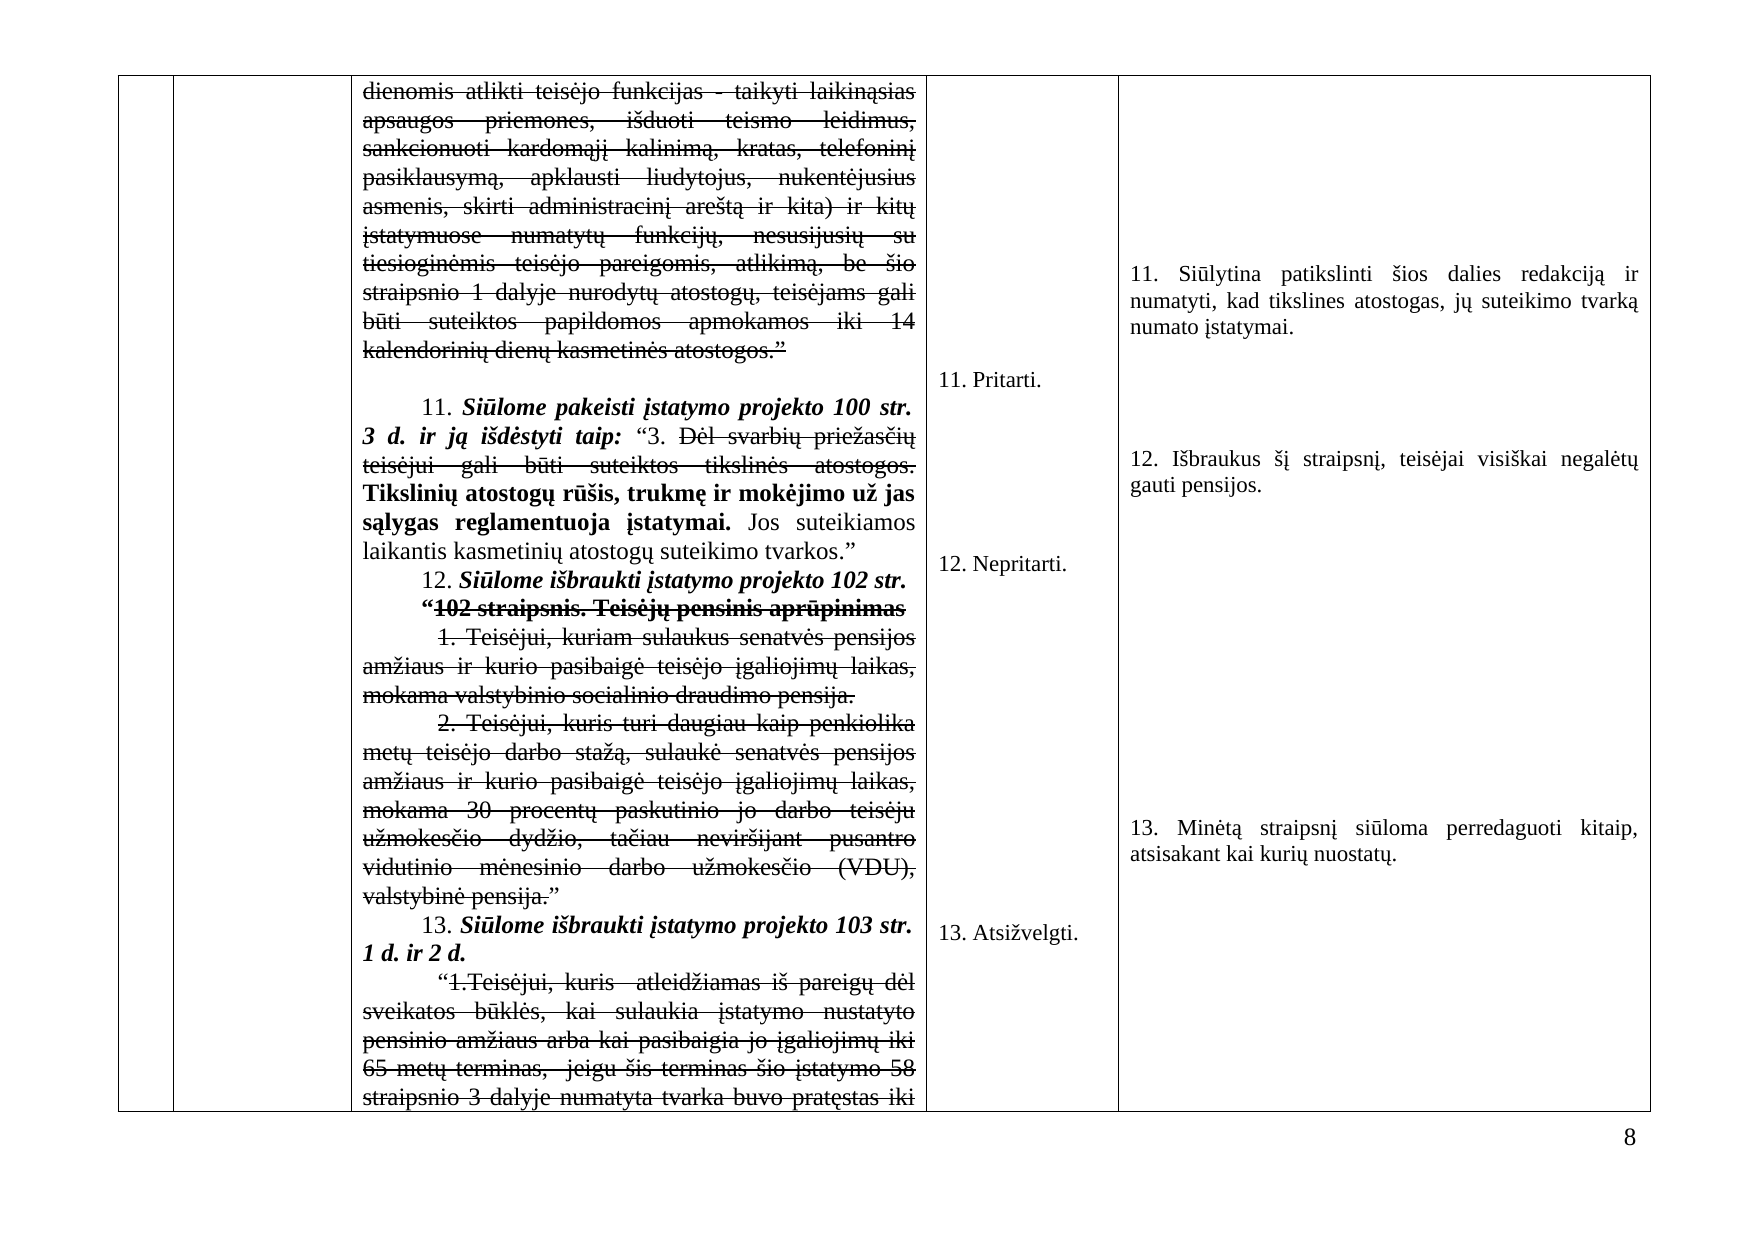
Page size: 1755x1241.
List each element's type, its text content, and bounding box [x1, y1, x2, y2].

table_cell [119, 76, 173, 1111]
table_cell dienomis atlikti teisėjo funkcijas - taikyti laikinąsias apsaugos priemones, išduoti teismo leidimus, sankcionuoti kardomąjį kalinimą, kratas, telefoninį pasiklausymą, apklausti liudytojus, nukentėjusius asmenis, skirti administracinį areštą ir kita) ir kitų įstatymuose numatytų funkcijų, nesusijusių su tiesioginėmis teisėjo pareigomis, atlikimą, be šio straipsnio 1 dalyje nurodytų atostogų, teisėjams gali būti suteiktos papildomos apmokamos iki 14 kalendorinių dienų kasmetinės atostogos.” 11. Siūlome pakeisti įstatymo projekto 100 str. 3 d. ir ją išdėstyti taip: “3. Dėl svarbių priežasčių teisėjui gali būti suteiktos tikslinės atostogos. Tikslinių atostogų rūšis, trukmę ir mokėjimo už jas sąlygas reglamentuoja įstatymai. Jos suteikiamos laikantis kasmetinių atostogų suteikimo tvarkos.” 12. Siūlome išbraukti įstatymo projekto 102 str. “102 straipsnis. Teisėjų pensinis aprūpinimas 1. Teisėjui, kuriam sulaukus senatvės pensijos amžiaus ir kurio pasibaigė teisėjo įgaliojimų laikas, mokama valstybinio socialinio draudimo pensija. 2. Teisėjui, kuris turi daugiau kaip penkiolika metų teisėjo darbo stažą, sulaukė senatvės pensijos amžiaus ir kurio pasibaigė teisėjo įgaliojimų laikas, mokama 30 procentų paskutinio jo darbo teisėju užmokesčio dydžio, tačiau neviršijant pusantro vidutinio mėnesinio darbo užmokesčio (VDU), valstybinė pensija.” 13. Siūlome išbraukti įstatymo projekto 103 str. 1 d. ir 2 d. “1.Teisėjui, kuris atleidžiamas iš pareigų dėl sveikatos būklės, kai sulaukia įstatymo nustatyto pensinio amžiaus arba kai pasibaigia jo įgaliojimų iki 65 metų terminas, jeigu šis terminas šio įstatymo 58 straipsnio 3 dalyje numatyta tvarka buvo pratęstas iki [352, 76, 926, 1111]
table_cell 11. Siūlytina patikslinti šios dalies redakciją ir numatyti, kad tikslines atostogas, jų suteikimo tvarką numato įstatymai. 12. Išbraukus šį straipsnį, teisėjai visiškai negalėtų gauti pensijos. 13. Minėtą straipsnį siūloma perredaguoti kitaip, atsisakant kai kurių nuostatų. [1119, 76, 1650, 1111]
table_cell 11. Pritarti. 12. Nepritarti. 13. Atsižvelgti. [927, 76, 1118, 1111]
table_cell [174, 76, 351, 1111]
